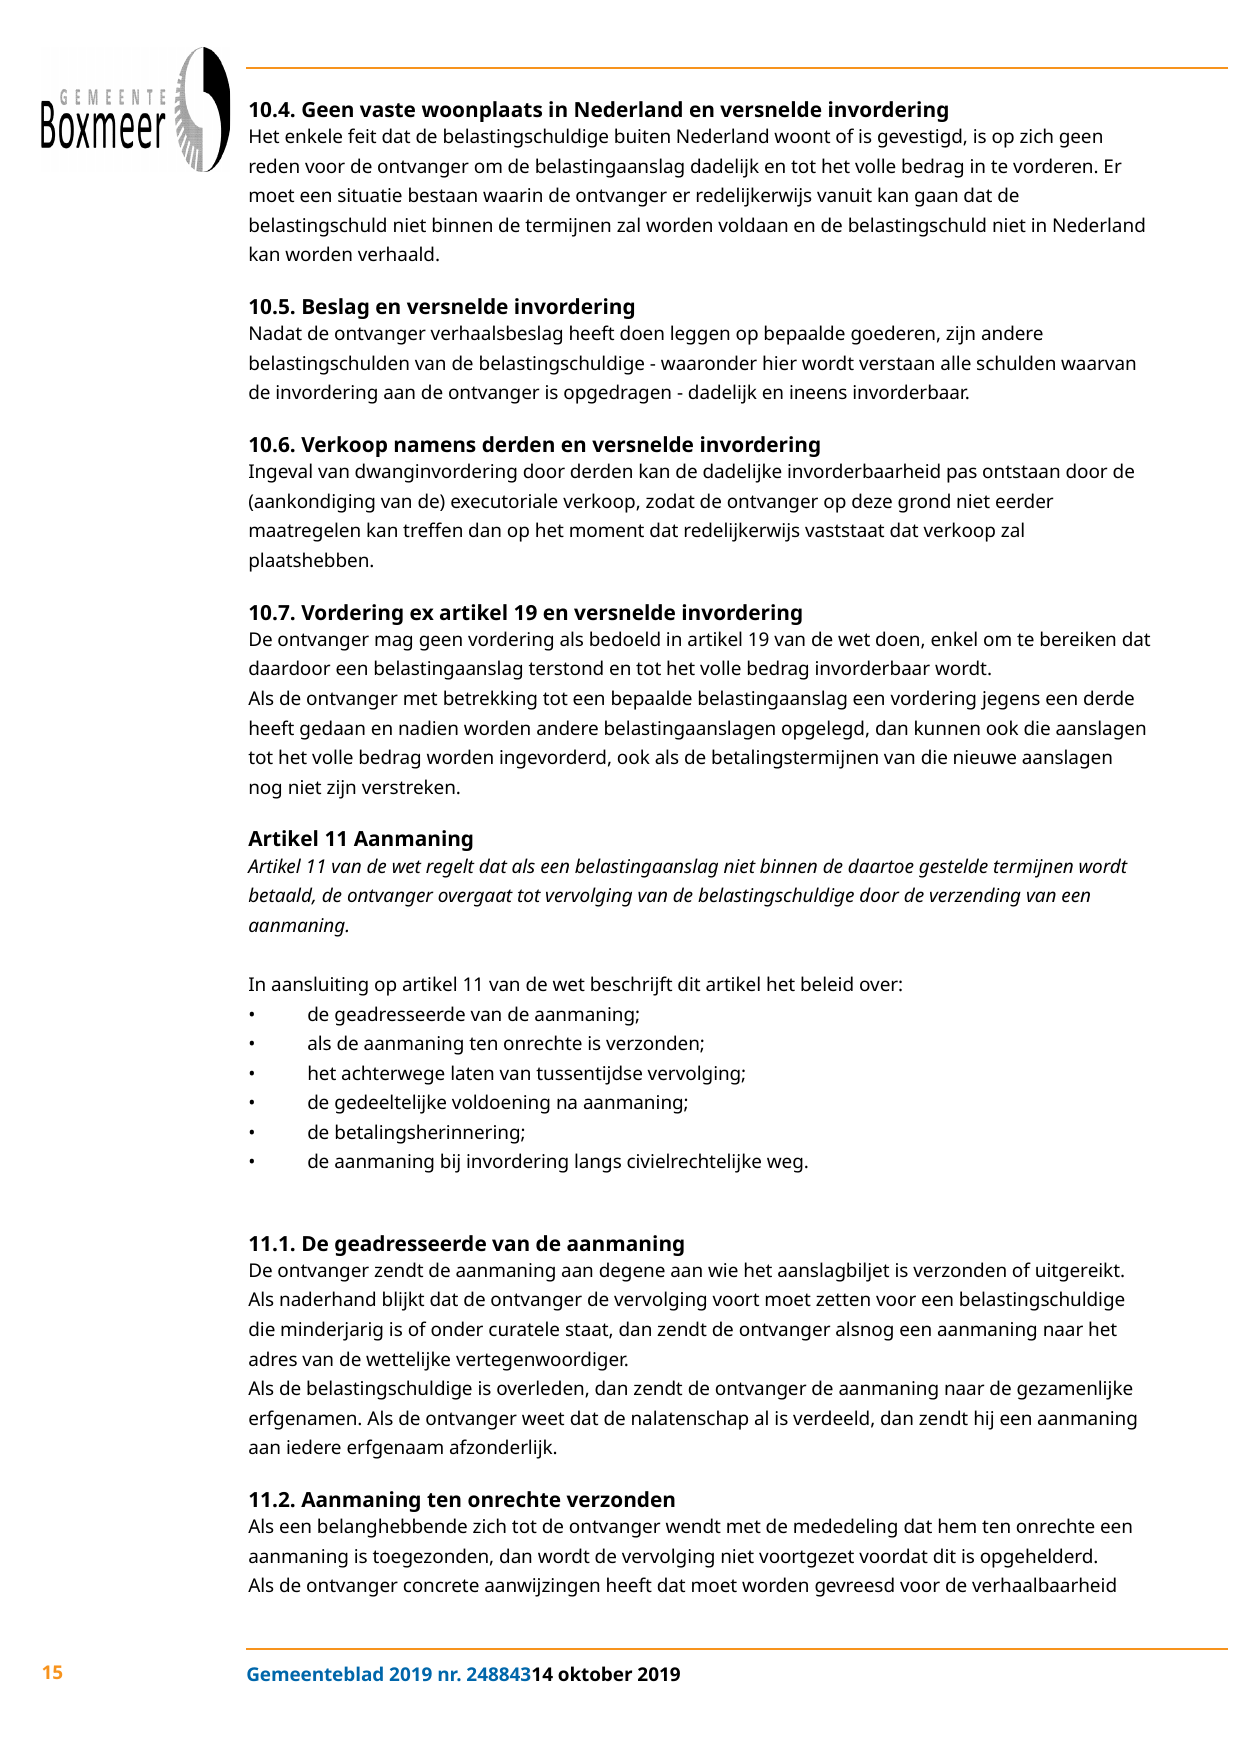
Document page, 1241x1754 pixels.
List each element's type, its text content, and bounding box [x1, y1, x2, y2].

list het achterwege laten van tussentijdse vervolging; [248, 1060, 1152, 1086]
text Als de ontvanger met betrekking tot een bepaalde belastingaanslag een vordering jegens een derde heeft gedaan en nadien worden andere belastingaanslagen opgelegd, dan kunnen ook die aanslagen tot het volle bedrag worden ingevorderd, ook als de betalingstermijnen van die nieuwe aanslagen nog niet zijn verstreken. [248, 685, 1152, 800]
text Het enkele feit dat de belastingschuldige buiten Nederland woont of is gevestigd, is op zich geen reden voor de ontvanger om de belastingaanslag dadelijk en tot het volle bedrag in te vorderen. Er moet een situatie bestaan waarin de ontvanger er redelijkerwijs vanuit kan gaan dat de belastingschuld niet binnen de termijnen zal worden voldaan en de belastingschuld niet in Nederland kan worden verhaald. [248, 123, 1152, 267]
text 10.7. Vordering ex artikel 19 en versnelde invordering [248, 598, 1152, 626]
text Artikel 11 Aanmaning [248, 824, 1152, 853]
picture [41, 47, 231, 172]
list de betalingsherinnering; [248, 1119, 1152, 1145]
text 10.5. Beslag en versnelde invordering [248, 292, 1152, 320]
list de geadresseerde van de aanmaning; [248, 1001, 1152, 1026]
text Als de belastingschuldige is overleden, dan zendt de ontvanger de aanmaning naar de gezamenlijke erfgenamen. Als de ontvanger weet dat de nalatenschap al is verdeeld, dan zendt hij een aanmaning aan iedere erfgenaam afzonderlijk. [248, 1375, 1152, 1460]
text 11.2. Aanmaning ten onrechte verzonden [248, 1485, 1152, 1513]
text 10.4. Geen vaste woonplaats in Nederland en versnelde invordering [248, 95, 1152, 123]
text Als naderhand blijkt dat de ontvanger de vervolging voort moet zetten voor een belastingschuldige die minderjarig is of onder curatele staat, dan zendt de ontvanger alsnog een aanmaning naar het adres van de wettelijke vertegenwoordiger. [248, 1287, 1152, 1372]
text 10.6. Verkoop namens derden en versnelde invordering [248, 430, 1152, 458]
text 11.1. De geadresseerde van de aanmaning [248, 1229, 1152, 1257]
text Als een belanghebbende zich tot de ontvanger wendt met de mededeling dat hem ten onrechte een aanmaning is toegezonden, dan wordt de vervolging niet voortgezet voordat dit is opgehelderd. [248, 1513, 1152, 1569]
list de aanmaning bij invordering langs civielrechtelijke weg. [248, 1149, 1152, 1174]
list als de aanmaning ten onrechte is verzonden; [248, 1030, 1152, 1056]
text De ontvanger mag geen vordering als bedoeld in artikel 19 van de wet doen, enkel om te bereiken dat daardoor een belastingaanslag terstond en tot het volle bedrag invorderbaar wordt. [248, 626, 1152, 681]
text Nadat de ontvanger verhaalsbeslag heeft doen leggen op bepaalde goederen, zijn andere belastingschulden van de belastingschuldige - waaronder hier wordt verstaan alle schulden waarvan de invordering aan de ontvanger is opgedragen - dadelijk en ineens invorderbaar. [248, 320, 1152, 405]
text In aansluiting op artikel 11 van de wet beschrijft dit artikel het beleid over: [248, 971, 1152, 997]
text De ontvanger zendt de aanmaning aan degene aan wie het aanslagbiljet is verzonden of uitgereikt. [248, 1257, 1152, 1283]
text Artikel 11 van de wet regelt dat als een belastingaanslag niet binnen de daartoe gestelde termijnen wordt betaald, de ontvanger overgaat tot vervolging van de belastingschuldige door de verzending van een aanmaning. [248, 853, 1152, 938]
text Als de ontvanger concrete aanwijzingen heeft dat moet worden gevreesd voor de verhaalbaarheid [248, 1573, 1152, 1598]
list de gedeeltelijke voldoening na aanmaning; [248, 1089, 1152, 1115]
text Ingeval van dwanginvordering door derden kan de dadelijke invorderbaarheid pas ontstaan door de (aankondiging van de) executoriale verkoop, zodat de ontvanger op deze grond niet eerder maatregelen kan treffen dan op het moment dat redelijkerwijs vaststaat dat verkoop zal plaatshebben. [248, 458, 1152, 573]
